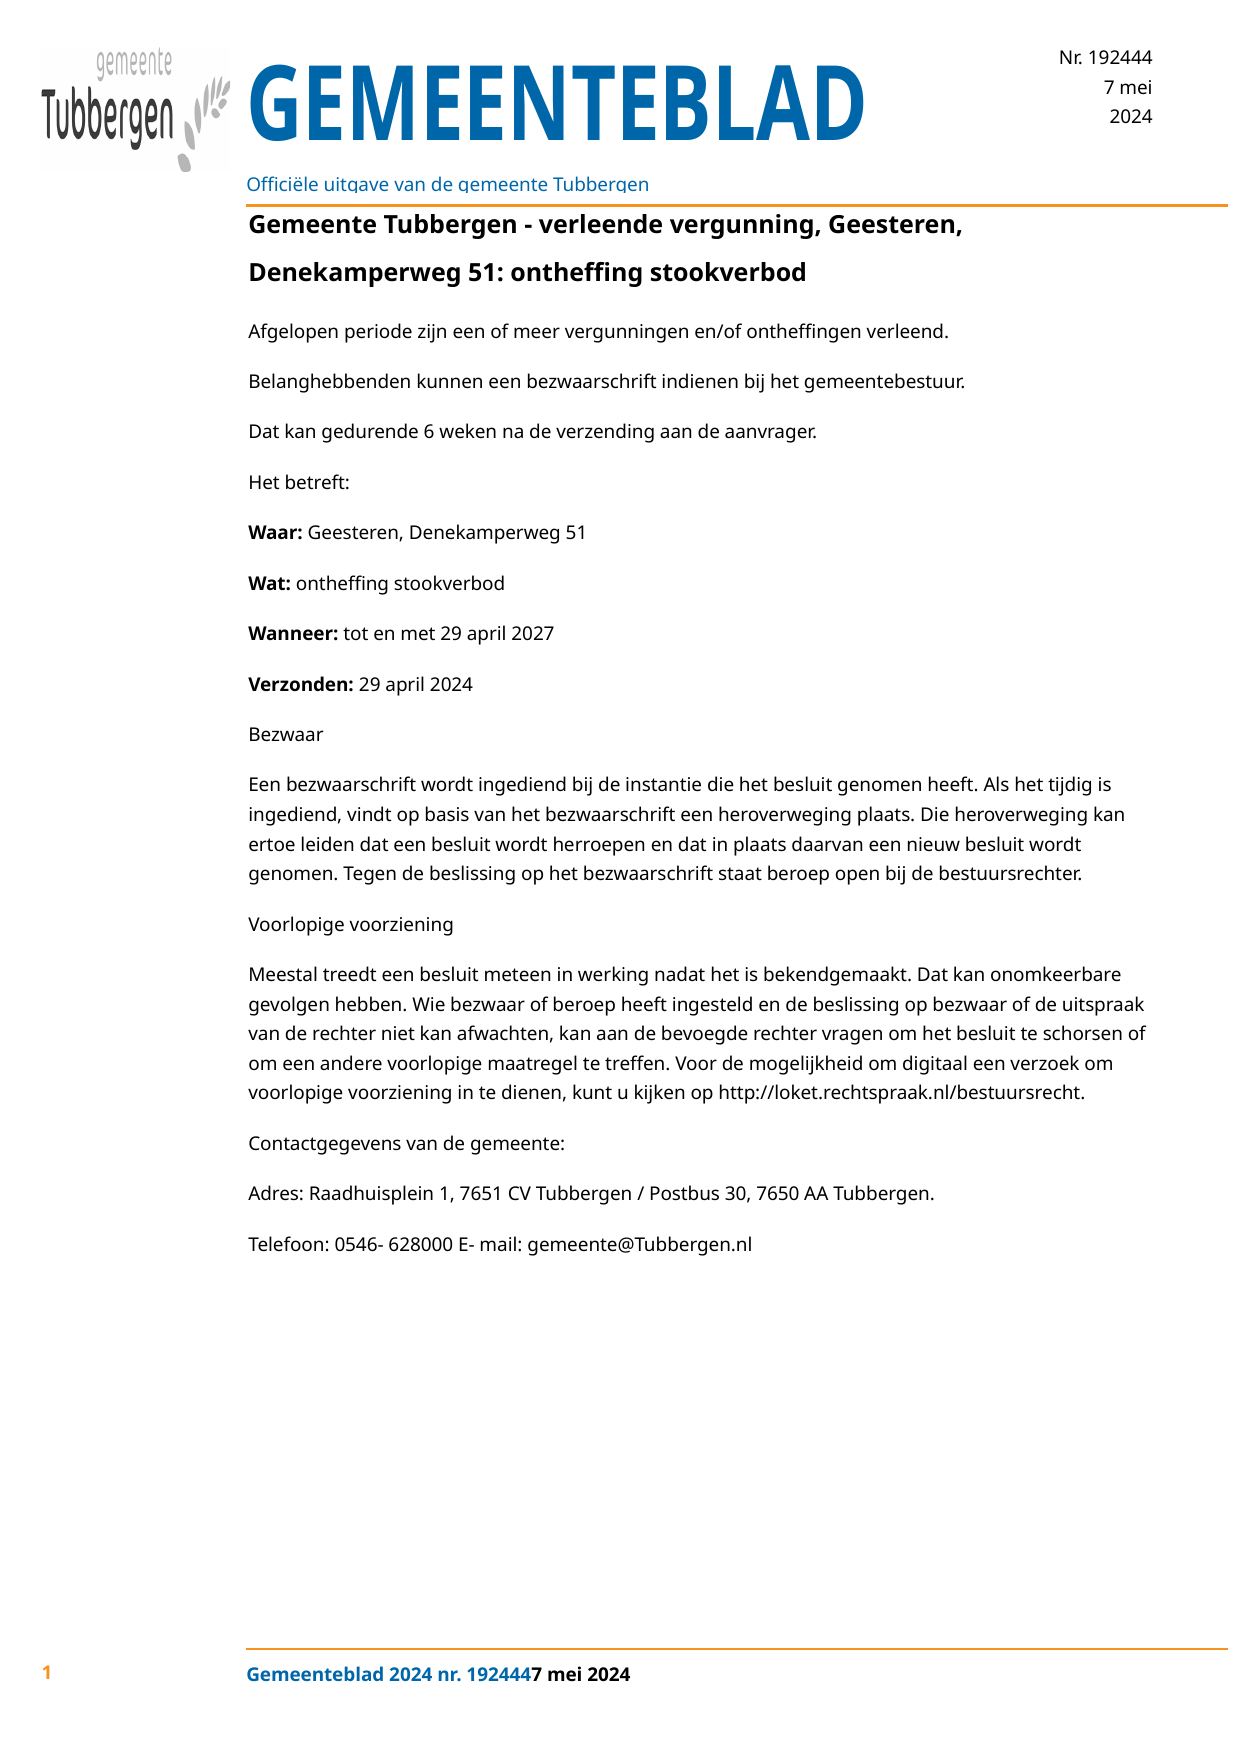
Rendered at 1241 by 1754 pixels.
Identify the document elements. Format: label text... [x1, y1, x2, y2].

text Een bezwaarschrift wordt ingediend bij de instantie die het besluit genomen heeft. Als het tijdig is ingediend, vindt op basis van het bezwaarschrift een heroverweging plaats. Die heroverweging kan ertoe leiden dat een besluit wordt herroepen en dat in plaats daarvan een nieuw besluit wordt genomen. Tegen de beslissing op het bezwaarschrift staat beroep open bij de bestuursrechter. [248, 772, 1152, 886]
text Wat: ontheffing stookverbod [248, 570, 1152, 596]
text Belanghebbenden kunnen een bezwaarschrift indienen bij het gemeentebestuur. [248, 368, 1152, 394]
text Adres: Raadhuisplein 1, 7651 CV Tubbergen / Postbus 30, 7650 AA Tubbergen. [248, 1180, 1152, 1206]
text Waar: Geesteren, Denekamperweg 51 [248, 519, 1152, 545]
text Voorlopige voorziening [248, 911, 1152, 937]
text Meestal treedt een besluit meteen in werking nadat het is bekendgemaakt. Dat kan onomkeerbare gevolgen hebben. Wie bezwaar of beroep heeft ingesteld en de beslissing op bezwaar of de uitspraak van de rechter niet kan afwachten, kan aan de bevoegde rechter vragen om het besluit te schorsen of om een andere voorlopige maatregel te treffen. Voor de mogelijkheid om digitaal een verzoek om voorlopige voorziening in te dienen, kunt u kijken op http://loket.rechtspraak.nl/bestuursrecht. [248, 961, 1152, 1105]
text Bezwaar [248, 721, 1152, 747]
text Het betreft: [248, 469, 1152, 495]
text Afgelopen periode zijn een of meer vergunningen en/of ontheffingen verleend. [248, 318, 1152, 344]
text Verzonden: 29 april 2024 [248, 671, 1152, 697]
text Telefoon: 0546- 628000 E- mail: gemeente@Tubbergen.nl [248, 1231, 1152, 1257]
text Wanneer: tot en met 29 april 2027 [248, 620, 1152, 646]
picture [41, 47, 231, 172]
text Gemeente Tubbergen - verleende vergunning, Geesteren, Denekamperweg 51: ontheffing stookverbod [248, 207, 1152, 288]
text Contactgegevens van de gemeente: [248, 1130, 1152, 1156]
text Dat kan gedurende 6 weken na de verzending aan de aanvrager. [248, 419, 1152, 444]
